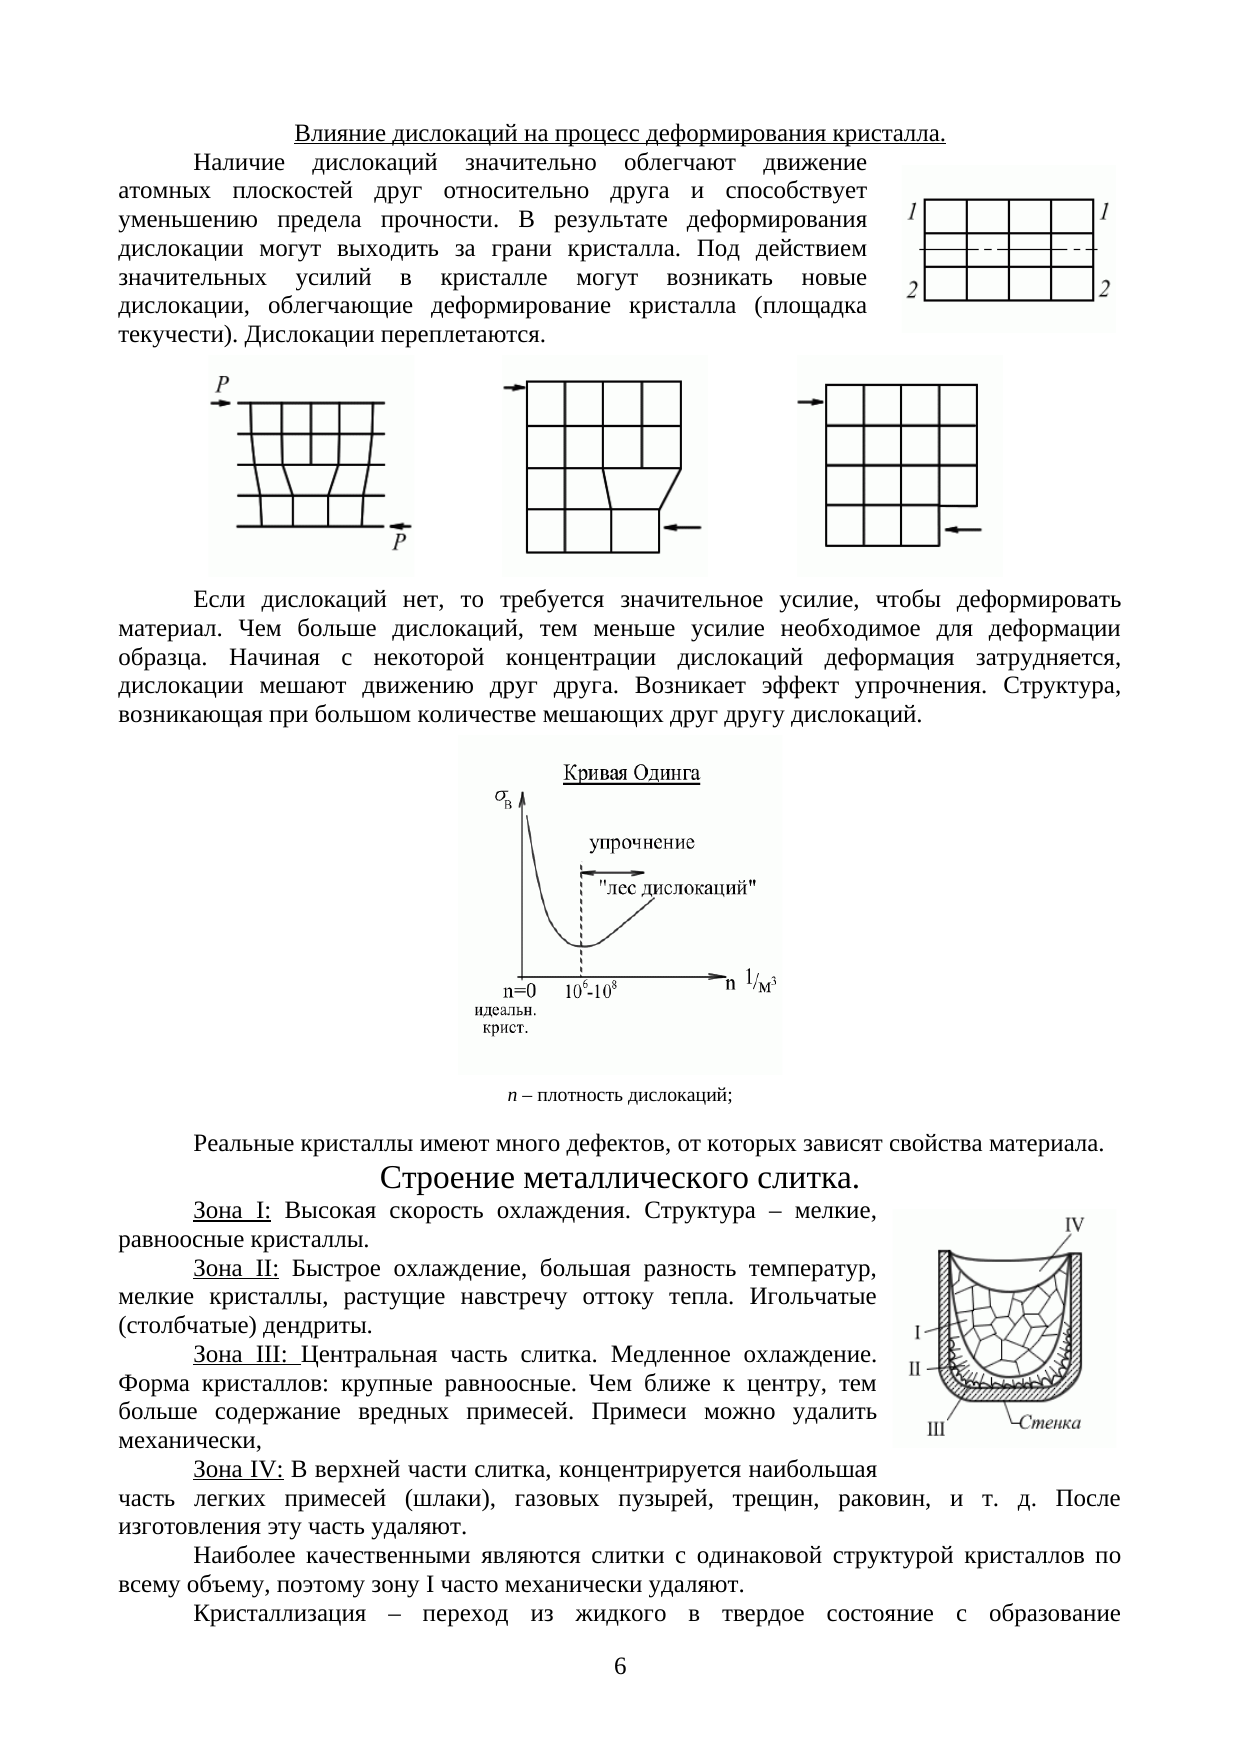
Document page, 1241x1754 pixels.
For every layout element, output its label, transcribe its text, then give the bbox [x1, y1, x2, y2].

picture [458, 735, 783, 1075]
text n – плотность дислокаций; [118, 1082, 1122, 1105]
text Строение металлического слитка. [118, 1157, 1122, 1195]
text Наличие дислокаций значительно облегчают движение атомных плоскостей друг относительно друга и способствует уменьшению предела прочности. В результате деформирования дислокации могут выходить за грани кристалла. Под действием значительных усилий в кристалле могут возникать новые дислокации, облегчающие деформирование кристалла (площадка текучести). Дислокации переплетаются. [118, 147, 1122, 348]
text Кристаллизация – переход из жидкого в твердое состояние с образование [118, 1598, 1122, 1626]
text Зона III: Центральная часть слитка. Медленное охлаждение. Форма кристаллов: крупные равноосные. Чем ближе к центру, тем больше содержание вредных примесей. Примеси можно удалить механически, [118, 1339, 878, 1454]
picture [901, 165, 1117, 333]
text Наиболее качественными являются слитки с одинаковой структурой кристаллов по всему объему, поэтому зону I часто механически удаляют. [118, 1540, 1122, 1598]
picture [797, 355, 1003, 577]
text Влияние дислокаций на процесс деформирования кристалла. [118, 118, 1122, 147]
picture [208, 355, 415, 577]
text Зона II: Быстрое охлаждение, большая разность температур, мелкие кристаллы, растущие навстречу оттоку тепла. Игольчатые (столбчатые) дендриты. [118, 1253, 878, 1339]
text Если дислокаций нет, то требуется значительное усилие, чтобы деформировать материал. Чем больше дислокаций, тем меньше усилие необходимое для деформации образца. Начиная с некоторой концентрации дислокаций деформация затрудняется, дислокации мешают движению друг друга. Возникает эффект упрочнения. Структура, возникающая при большом количестве мешающих друг другу дислокаций. [118, 584, 1122, 728]
text Зона IV: В верхней части слитка, концентрируется наибольшая часть легких примесей (шлаки), газовых пузырей, трещин, раковин, и т. д. После изготовления эту часть удаляют. [118, 1454, 1122, 1540]
picture [502, 355, 708, 577]
text Реальные кристаллы имеют много дефектов, от которых зависят свойства материала. [118, 1128, 1122, 1157]
text Зона I: Высокая скорость охлаждения. Структура – мелкие, равноосные кристаллы. [118, 1195, 1131, 1455]
picture [892, 1209, 1117, 1448]
